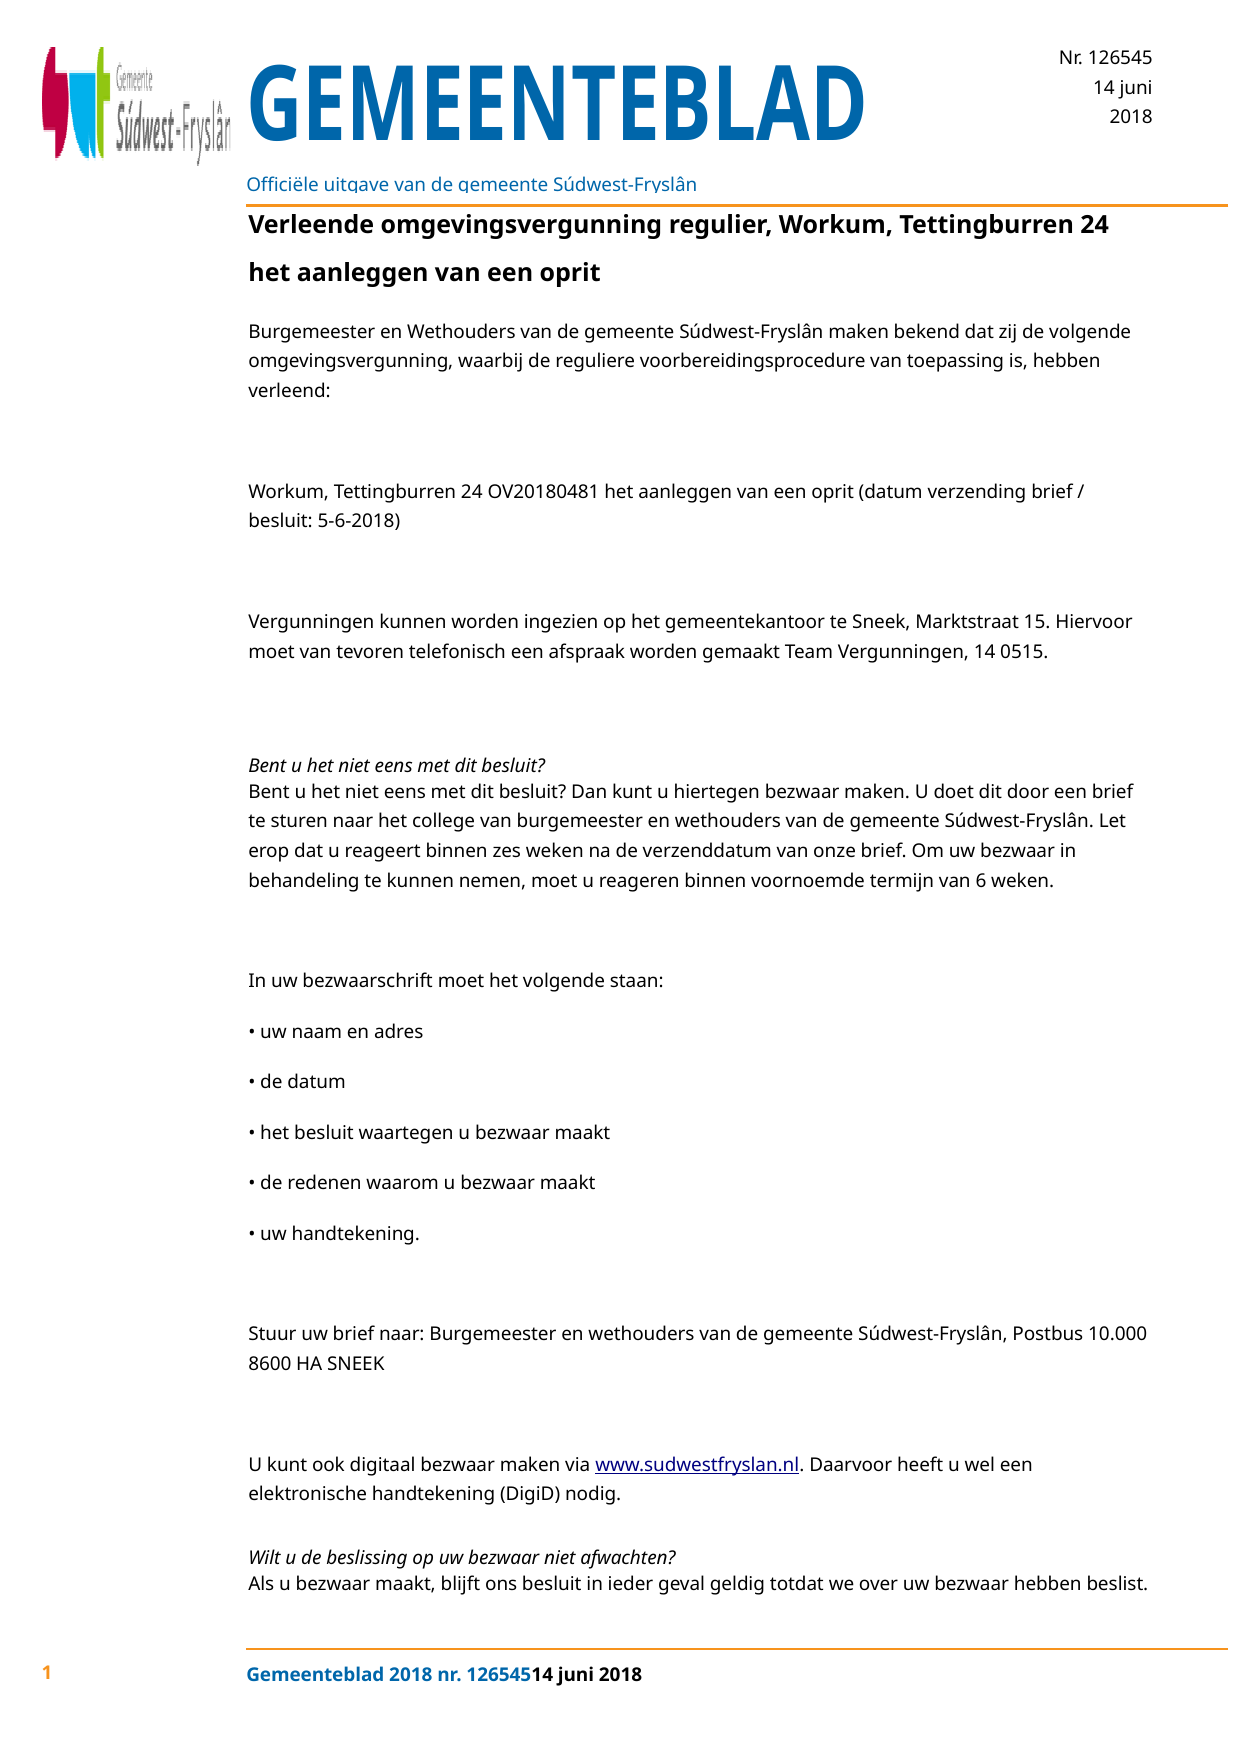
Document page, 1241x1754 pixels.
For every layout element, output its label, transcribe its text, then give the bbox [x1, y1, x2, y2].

text Bent u het niet eens met dit besluit? [248, 752, 1152, 778]
text Burgemeester en Wethouders van de gemeente Súdwest-Fryslân maken bekend dat zij de volgende omgevingsvergunning, waarbij de reguliere voorbereidingsprocedure van toepassing is, hebben verleend: [248, 318, 1152, 403]
text • de redenen waarom u bezwaar maakt [248, 1169, 1152, 1195]
text Verleende omgevingsvergunning regulier, Workum, Tettingburren 24 het aanleggen van een oprit [248, 207, 1152, 288]
text Workum, Tettingburren 24 OV20180481 het aanleggen van een oprit (datum verzending brief / besluit: 5-6-2018) [248, 478, 1152, 533]
text U kunt ook digitaal bezwaar maken via www.sudwestfryslan.nl. Daarvoor heeft u wel een elektronische handtekening (DigiD) nodig. [248, 1451, 1152, 1506]
text In uw bezwaarschrift moet het volgende staan: [248, 968, 1152, 993]
text Als u bezwaar maakt, blijft ons besluit in ieder geval geldig totdat we over uw bezwaar hebben beslist. [248, 1570, 1152, 1596]
text Wilt u de beslissing op uw bezwaar niet afwachten? [248, 1544, 1152, 1570]
text • de datum [248, 1068, 1152, 1094]
text Bent u het niet eens met dit besluit? Dan kunt u hiertegen bezwaar maken. U doet dit door een brief te sturen naar het college van burgemeester en wethouders van de gemeente Súdwest-Fryslân. Let erop dat u reageert binnen zes weken na de verzenddatum van onze brief. Om uw bezwaar in behandeling te kunnen nemen, moet u reageren binnen voornoemde termijn van 6 weken. [248, 778, 1152, 892]
text • uw naam en adres [248, 1018, 1152, 1044]
picture [41, 47, 231, 172]
text • uw handtekening. [248, 1220, 1152, 1245]
text Vergunningen kunnen worden ingezien op het gemeentekantoor te Sneek, Marktstraat 15. Hiervoor moet van tevoren telefonisch een afspraak worden gemaakt Team Vergunningen, 14 0515. [248, 608, 1152, 664]
text Stuur uw brief naar: Burgemeester en wethouders van de gemeente Súdwest-Fryslân, Postbus 10.000 8600 HA SNEEK [248, 1321, 1152, 1376]
text • het besluit waartegen u bezwaar maakt [248, 1119, 1152, 1144]
